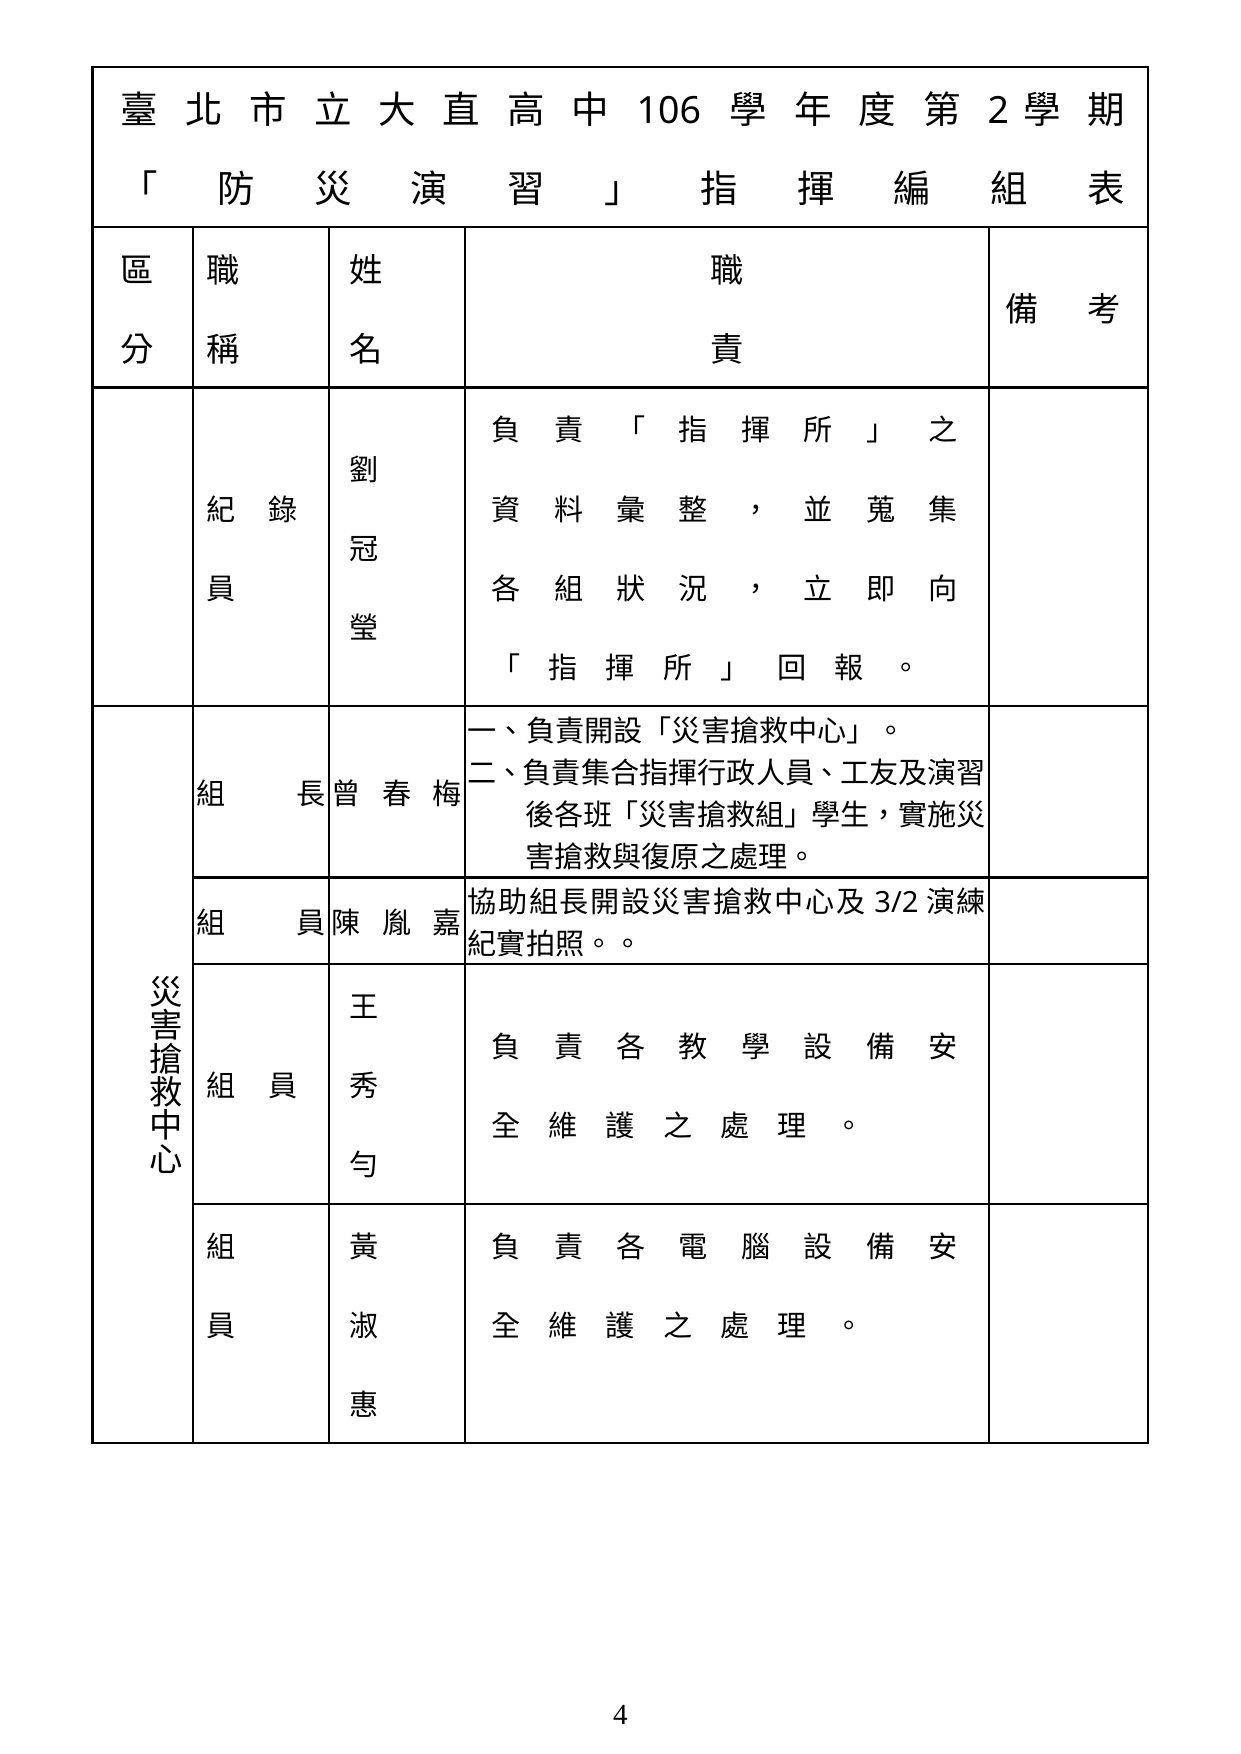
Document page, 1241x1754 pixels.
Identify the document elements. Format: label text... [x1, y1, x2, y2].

table_cell [94, 389, 192, 705]
table_cell 一、負責開設「災害搶救中心」。 二、負責集合指揮行政人員、工友及演習後各班「災害搶救組」學生，實施災害搶救與復原之處理。 [466, 707, 988, 876]
table_cell 災害搶救中心 [94, 707, 192, 1442]
table_cell 負責「指揮所」之資料彙整，並蒐集各組狀況，立即向「指揮所」回報。 [466, 389, 988, 705]
table_cell 職 責 [466, 228, 988, 386]
table_cell 區分 [94, 228, 192, 386]
table_cell 備考 [990, 228, 1147, 386]
table_cell [990, 965, 1147, 1203]
table_cell 組員 [194, 879, 328, 963]
table_cell [990, 879, 1147, 963]
table_cell 姓名 [330, 228, 464, 386]
table_cell 職 稱 [194, 228, 328, 386]
table_cell 協助組長開設災害搶救中心及3/2演練紀實拍照。。 [466, 879, 988, 963]
table_header 臺北市立大直高中106學年度第2學期「防災演習」指揮編組表 [94, 68, 1147, 226]
table_cell 組員 [194, 965, 328, 1203]
table_cell 組長 [194, 707, 328, 876]
table_cell [990, 1205, 1147, 1442]
table_cell 黃淑惠 [330, 1205, 464, 1442]
table_cell 組 員 [194, 1205, 328, 1442]
table_cell 負責各教學設備安全維護之處理。 [466, 965, 988, 1203]
table_cell [990, 707, 1147, 876]
table_cell 陳胤嘉 [330, 879, 464, 963]
table_cell 劉冠瑩 [330, 389, 464, 705]
table_cell 紀錄員 [194, 389, 328, 705]
table_cell [990, 389, 1147, 705]
table_cell 曾春梅 [330, 707, 464, 876]
table_cell 負責各電腦設備安全維護之處理。 [466, 1205, 988, 1442]
table_cell 王秀勻 [330, 965, 464, 1203]
